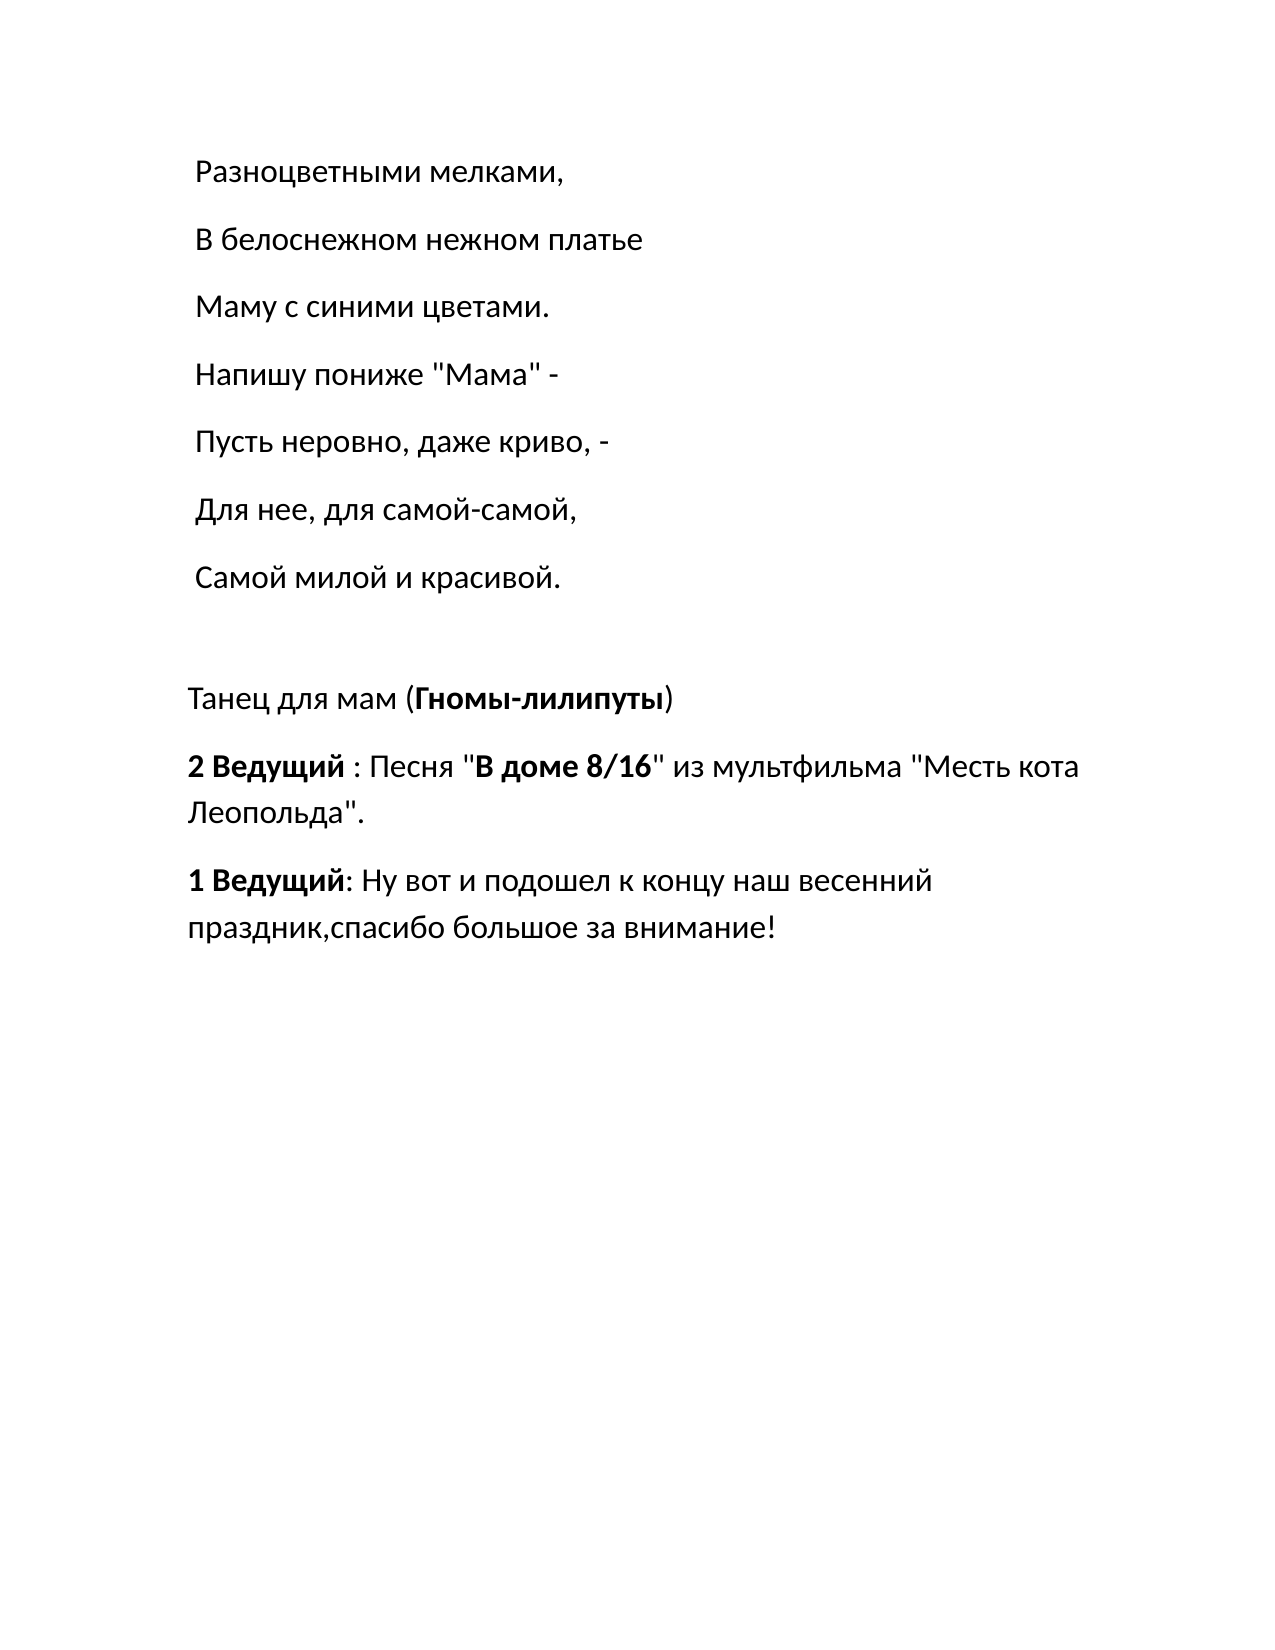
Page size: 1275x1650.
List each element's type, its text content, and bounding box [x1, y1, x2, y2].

text Разноцветными мелками, [187, 150, 1087, 191]
text Пусть неровно, даже криво, - [187, 420, 1087, 461]
text 2 Ведущий : Песня "В доме 8/16" из мультфильма "Месть кота Леопольда". [187, 745, 1087, 832]
text Напишу пониже "Мама" - [187, 353, 1087, 393]
text Маму с синими цветами. [187, 285, 1087, 326]
text В белоснежном нежном платье [187, 218, 1087, 258]
text Танец для мам (Гномы-лилипуты) [187, 677, 1087, 718]
text Для нее, для самой-самой, [187, 488, 1087, 529]
text Самой милой и красивой. [187, 556, 1087, 596]
text 1 Ведущий: Ну вот и подошел к концу наш весенний праздник,спасибо большое за внимание! [187, 859, 1087, 947]
